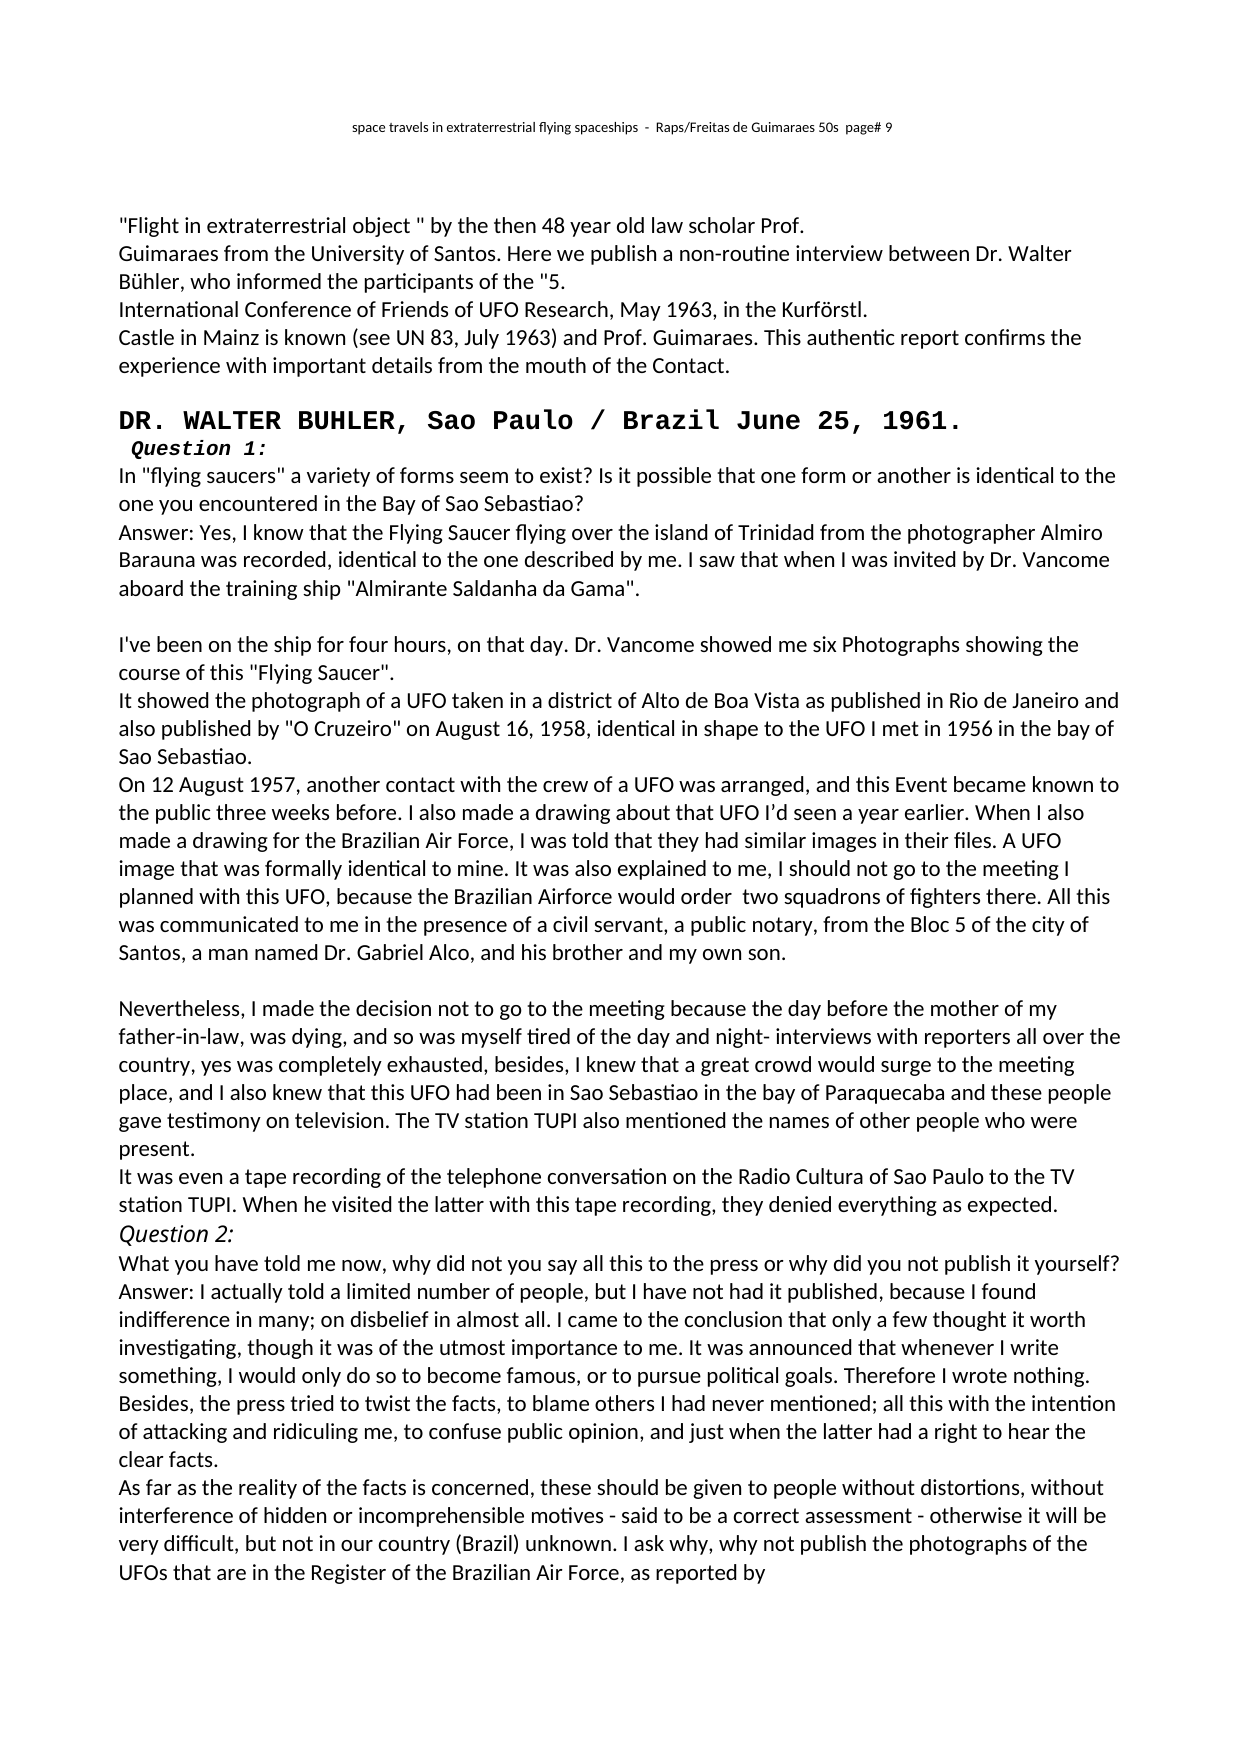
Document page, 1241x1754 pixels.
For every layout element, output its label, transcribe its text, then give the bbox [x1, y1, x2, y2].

text Answer: I actually told a limited number of people, but I have not had it published, because I found indifference in many; on disbelief in almost all. I came to the conclusion that only a few thought it worth investigating, though it was of the utmost importance to me. It was announced that whenever I write something, I would only do so to become famous, or to pursue political goals. Therefore I wrote nothing. [118, 1277, 1122, 1389]
text DR. WALTER BUHLER, Sao Paulo / Brazil June 25, 1961. [118, 407, 1122, 438]
text Answer: Yes, I know that the Flying Saucer flying over the island of Trinidad from the photographer Almiro Barauna was recorded, identical to the one described by me. I saw that when I was invited by Dr. Vancome aboard the training ship "Almirante Saldanha da Gama". [118, 518, 1122, 602]
text What you have told me now, why did not you say all this to the press or why did you not publish it yourself? [118, 1249, 1122, 1277]
text In "flying saucers" a variety of forms seem to exist? Is it possible that one form or another is identical to the one you encountered in the Bay of Sao Sebastiao? [118, 462, 1122, 518]
text I've been on the ship for four hours, on that day. Dr. Vancome showed me six Photographs showing the course of this "Flying Saucer". [118, 630, 1122, 686]
text "Flight in extraterrestrial object " by the then 48 year old law scholar Prof. [118, 211, 1122, 239]
text It showed the photograph of a UFO taken in a district of Alto de Boa Vista as published in Rio de Janeiro and also published by "O Cruzeiro" on August 16, 1958, identical in shape to the UFO I met in 1956 in the bay of Sao Sebastiao. [118, 686, 1122, 770]
text Besides, the press tried to twist the facts, to blame others I had never mentioned; all this with the intention of attacking and ridiculing me, to confuse public opinion, and just when the latter had a right to hear the clear facts. [118, 1389, 1122, 1473]
text Nevertheless, I made the decision not to go to the meeting because the day before the mother of my father-in-law, was dying, and so was myself tired of the day and night- interviews with reporters all over the country, yes was completely exhausted, besides, I knew that a great crowd would surge to the meeting place, and I also knew that this UFO had been in Sao Sebastiao in the bay of Paraquecaba and these people gave testimony on television. The TV station TUPI also mentioned the names of other people who were present. [118, 994, 1122, 1162]
text Castle in Mainz is known (see UN 83, July 1963) and Prof. Guimaraes. This authentic report confirms the experience with important details from the mouth of the Contact. [118, 323, 1122, 379]
text Question 1: [118, 438, 1122, 462]
text As far as the reality of the facts is concerned, these should be given to people without distortions, without interference of hidden or incomprehensible motives - said to be a correct assessment - otherwise it will be very difficult, but not in our country (Brazil) unknown. I ask why, why not publish the photographs of the UFOs that are in the Register of the Brazilian Air Force, as reported by [118, 1473, 1122, 1586]
text On 12 August 1957, another contact with the crew of a UFO was arranged, and this Event became known to the public three weeks before. I also made a drawing about that UFO I’d seen a year earlier. When I also made a drawing for the Brazilian Air Force, I was told that they had similar images in their files. A UFO image that was formally identical to mine. It was also explained to me, I should not go to the meeting I planned with this UFO, because the Brazilian Airforce would order two squadrons of fighters there. All this was communicated to me in the presence of a civil servant, a public notary, from the Bloc 5 of the city of Santos, a man named Dr. Gabriel Alco, and his brother and my own son. [118, 770, 1122, 966]
text Guimaraes from the University of Santos. Here we publish a non-routine interview between Dr. Walter Bühler, who informed the participants of the "5. [118, 239, 1122, 295]
text It was even a tape recording of the telephone conversation on the Radio Cultura of Sao Paulo to the TV station TUPI. When he visited the latter with this tape recording, they denied everything as expected. [118, 1162, 1122, 1218]
text Question 2: [118, 1218, 1122, 1249]
text International Conference of Friends of UFO Research, May 1963, in the Kurförstl. [118, 295, 1122, 323]
